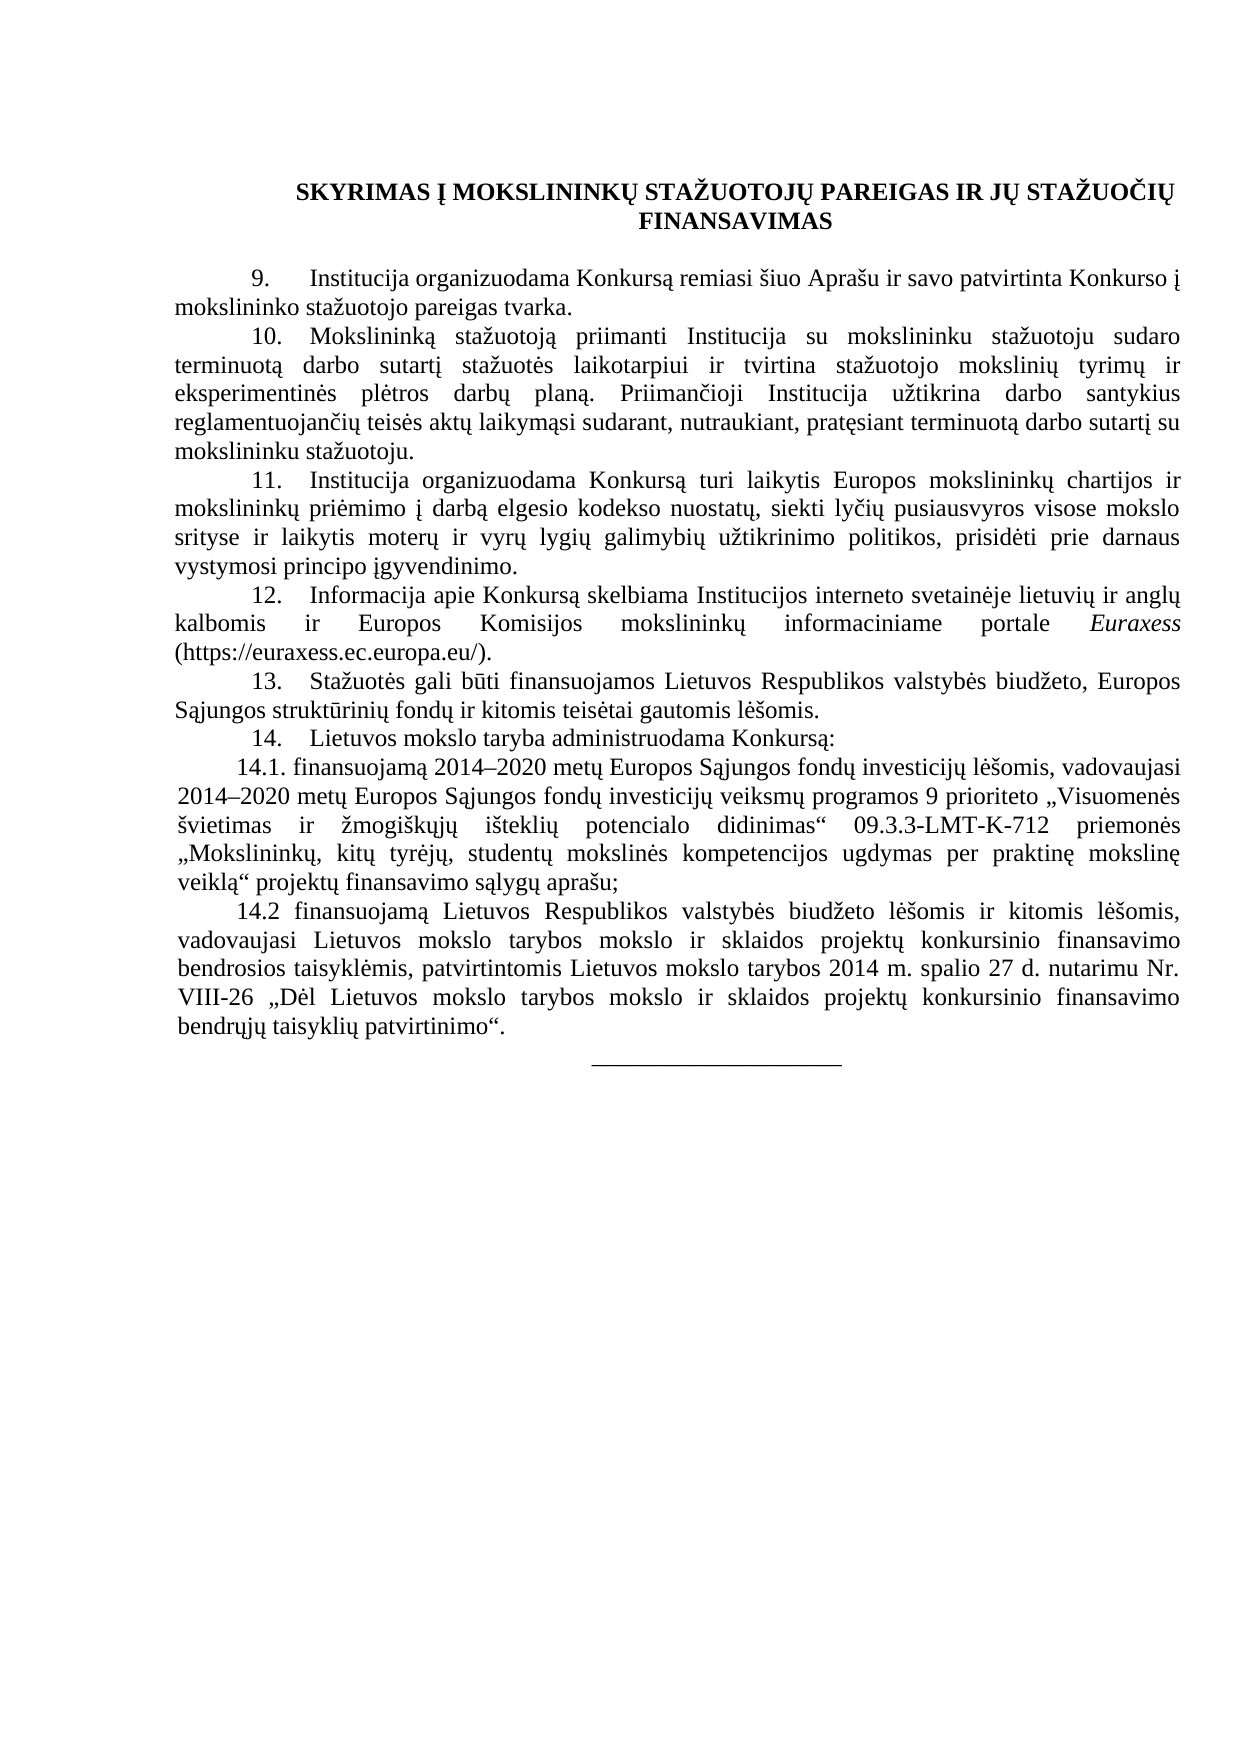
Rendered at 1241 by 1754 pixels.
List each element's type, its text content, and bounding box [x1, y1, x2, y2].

text 13. Stažuotės gali būti finansuojamos Lietuvos Respublikos valstybės biudžeto, Europos Sąjungos struktūrinių fondų ir kitomis teisėtai gautomis lėšomis. [174, 666, 1181, 723]
text 14.1. finansuojamą 2014–2020 metų Europos Sąjungos fondų investicijų lėšomis, vadovaujasi 2014–2020 metų Europos Sąjungos fondų investicijų veiksmų programos 9 prioriteto „Visuomenės švietimas ir žmogiškųjų išteklių potencialo didinimas“ 09.3.3-LMT-K-712 priemonės „Mokslininkų, kitų tyrėjų, studentų mokslinės kompetencijos ugdymas per praktinę mokslinę veiklą“ projektų finansavimo sąlygų aprašu; [177, 752, 1181, 896]
text 12. Informacija apie Konkursą skelbiama Institucijos interneto svetainėje lietuvių ir anglų kalbomis ir Europos Komisijos mokslininkų informaciniame portale Euraxess (https://euraxess.ec.europa.eu/). [174, 580, 1181, 666]
text 14.2 finansuojamą Lietuvos Respublikos valstybės biudžeto lėšomis ir kitomis lėšomis, vadovaujasi Lietuvos mokslo tarybos mokslo ir sklaidos projektų konkursinio finansavimo bendrosios taisyklėmis, patvirtintomis Lietuvos mokslo tarybos 2014 m. spalio 27 d. nutarimu Nr. VIII-26 „Dėl Lietuvos mokslo tarybos mokslo ir sklaidos projektų konkursinio finansavimo bendrųjų taisyklių patvirtinimo“. [177, 896, 1181, 1040]
text 9. Institucija organizuodama Konkursą remiasi šiuo Aprašu ir savo patvirtinta Konkurso į mokslininko stažuotojo pareigas tvarka. [174, 263, 1181, 321]
text 10. Mokslininką stažuotoją priimanti Institucija su mokslininku stažuotoju sudaro terminuotą darbo sutartį stažuotės laikotarpiui ir tvirtina stažuotojo mokslinių tyrimų ir eksperimentinės plėtros darbų planą. Priimančioji Institucija užtikrina darbo santykius reglamentuojančių teisės aktų laikymąsi sudarant, nutraukiant, pratęsiant terminuotą darbo sutartį su mokslininku stažuotoju. [174, 321, 1181, 465]
text 14. Lietuvos mokslo taryba administruodama Konkursą: [174, 723, 1181, 752]
text 11. Institucija organizuodama Konkursą turi laikytis Europos mokslininkų chartijos ir mokslininkų priėmimo į darbą elgesio kodekso nuostatų, siekti lyčių pusiausvyros visose mokslo srityse ir laikytis moterų ir vyrų lygių galimybių užtikrinimo politikos, prisidėti prie darnaus vystymosi principo įgyvendinimo. [174, 465, 1181, 580]
text SkyrimAS į mokSlininkų stažuotojų pareigas ir JŲ stažuočių finansavimas [290, 177, 1181, 235]
text ____________________ [252, 1040, 1181, 1068]
